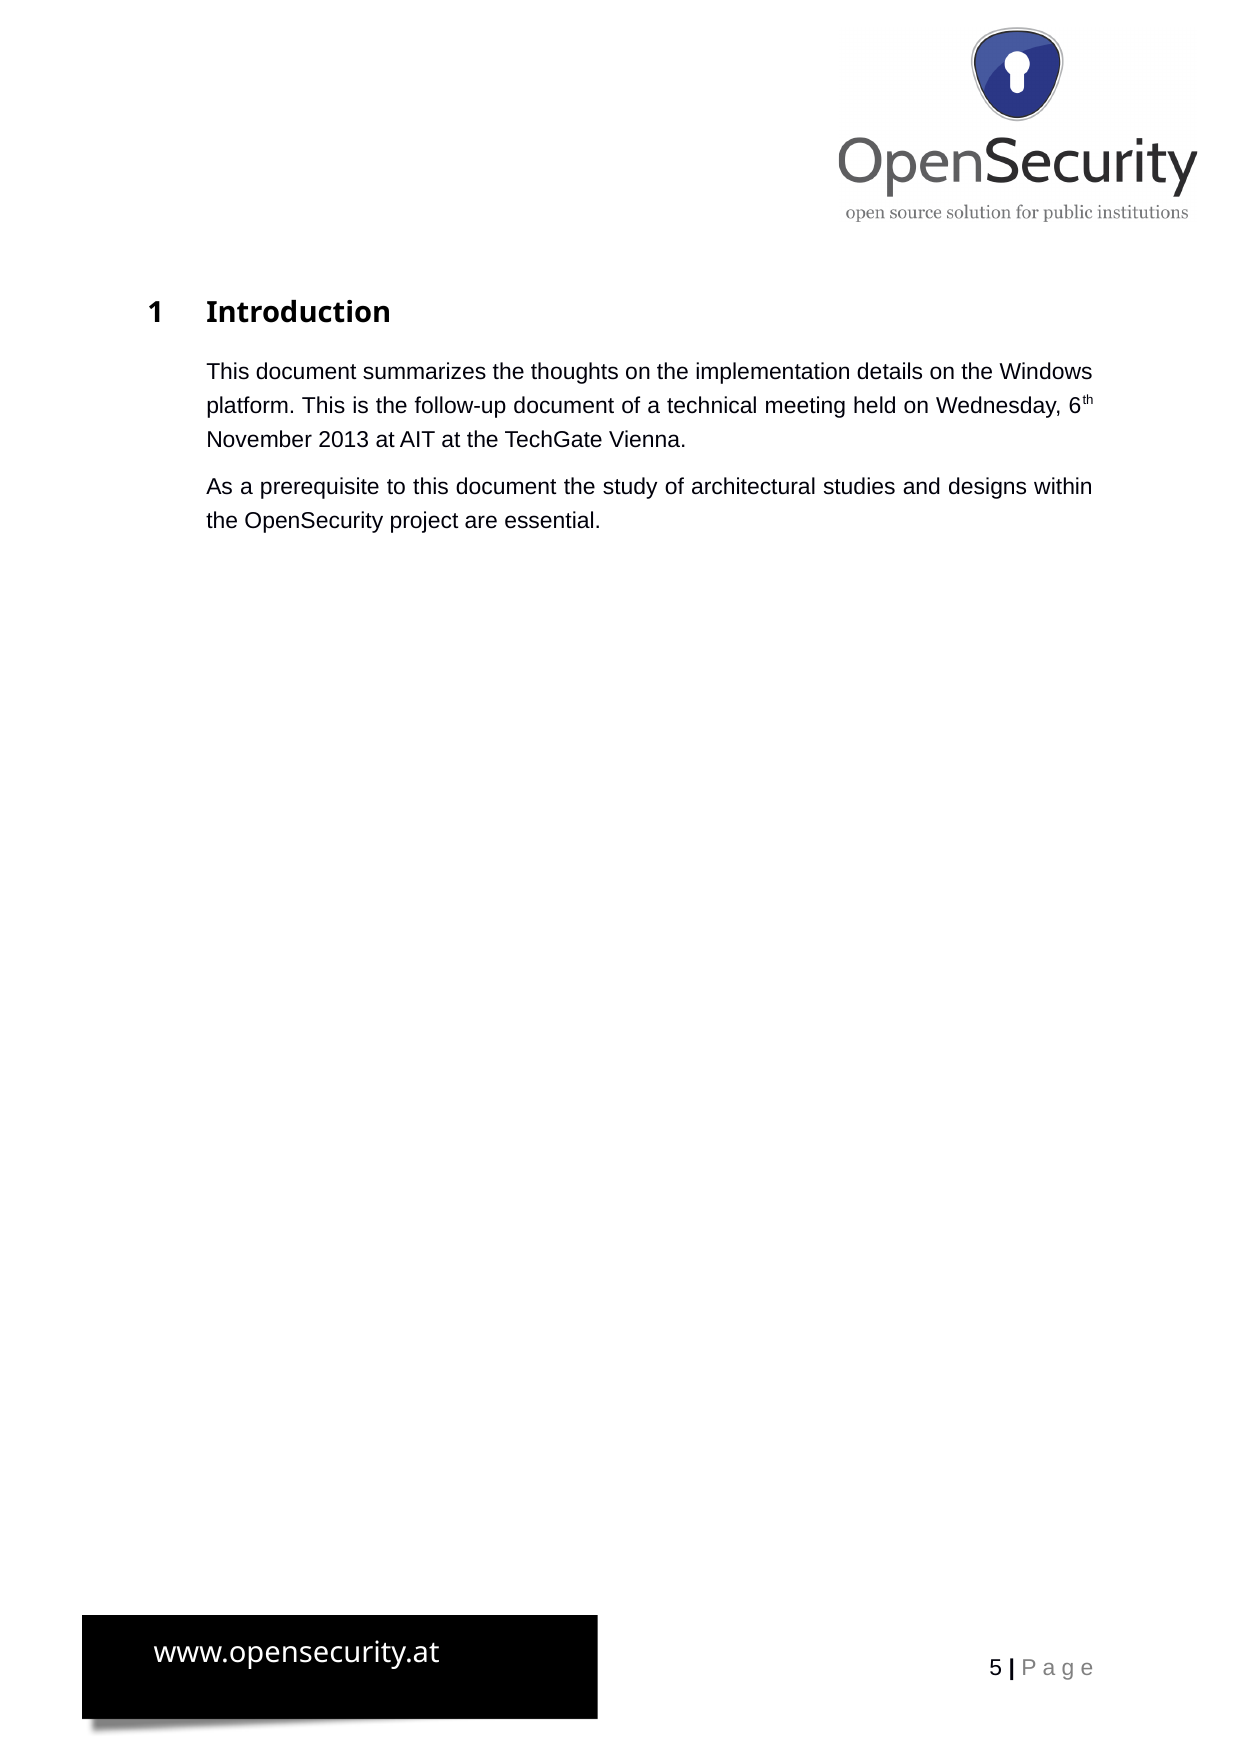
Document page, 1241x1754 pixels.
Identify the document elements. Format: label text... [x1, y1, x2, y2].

picture [838, 27, 1198, 222]
text As a prerequisite to this document the study of architectural studies and designs within the OpenSecurity project are essential. [206, 473, 1093, 533]
subtitle Introduction [147, 291, 1093, 331]
text This document summarizes the thoughts on the implementation details on the Windows platform. This is the follow-up document of a technical meeting held on Wednesday, 6th November 2013 at AIT at the TechGate Vienna. [206, 358, 1093, 452]
picture [82, 1615, 598, 1737]
